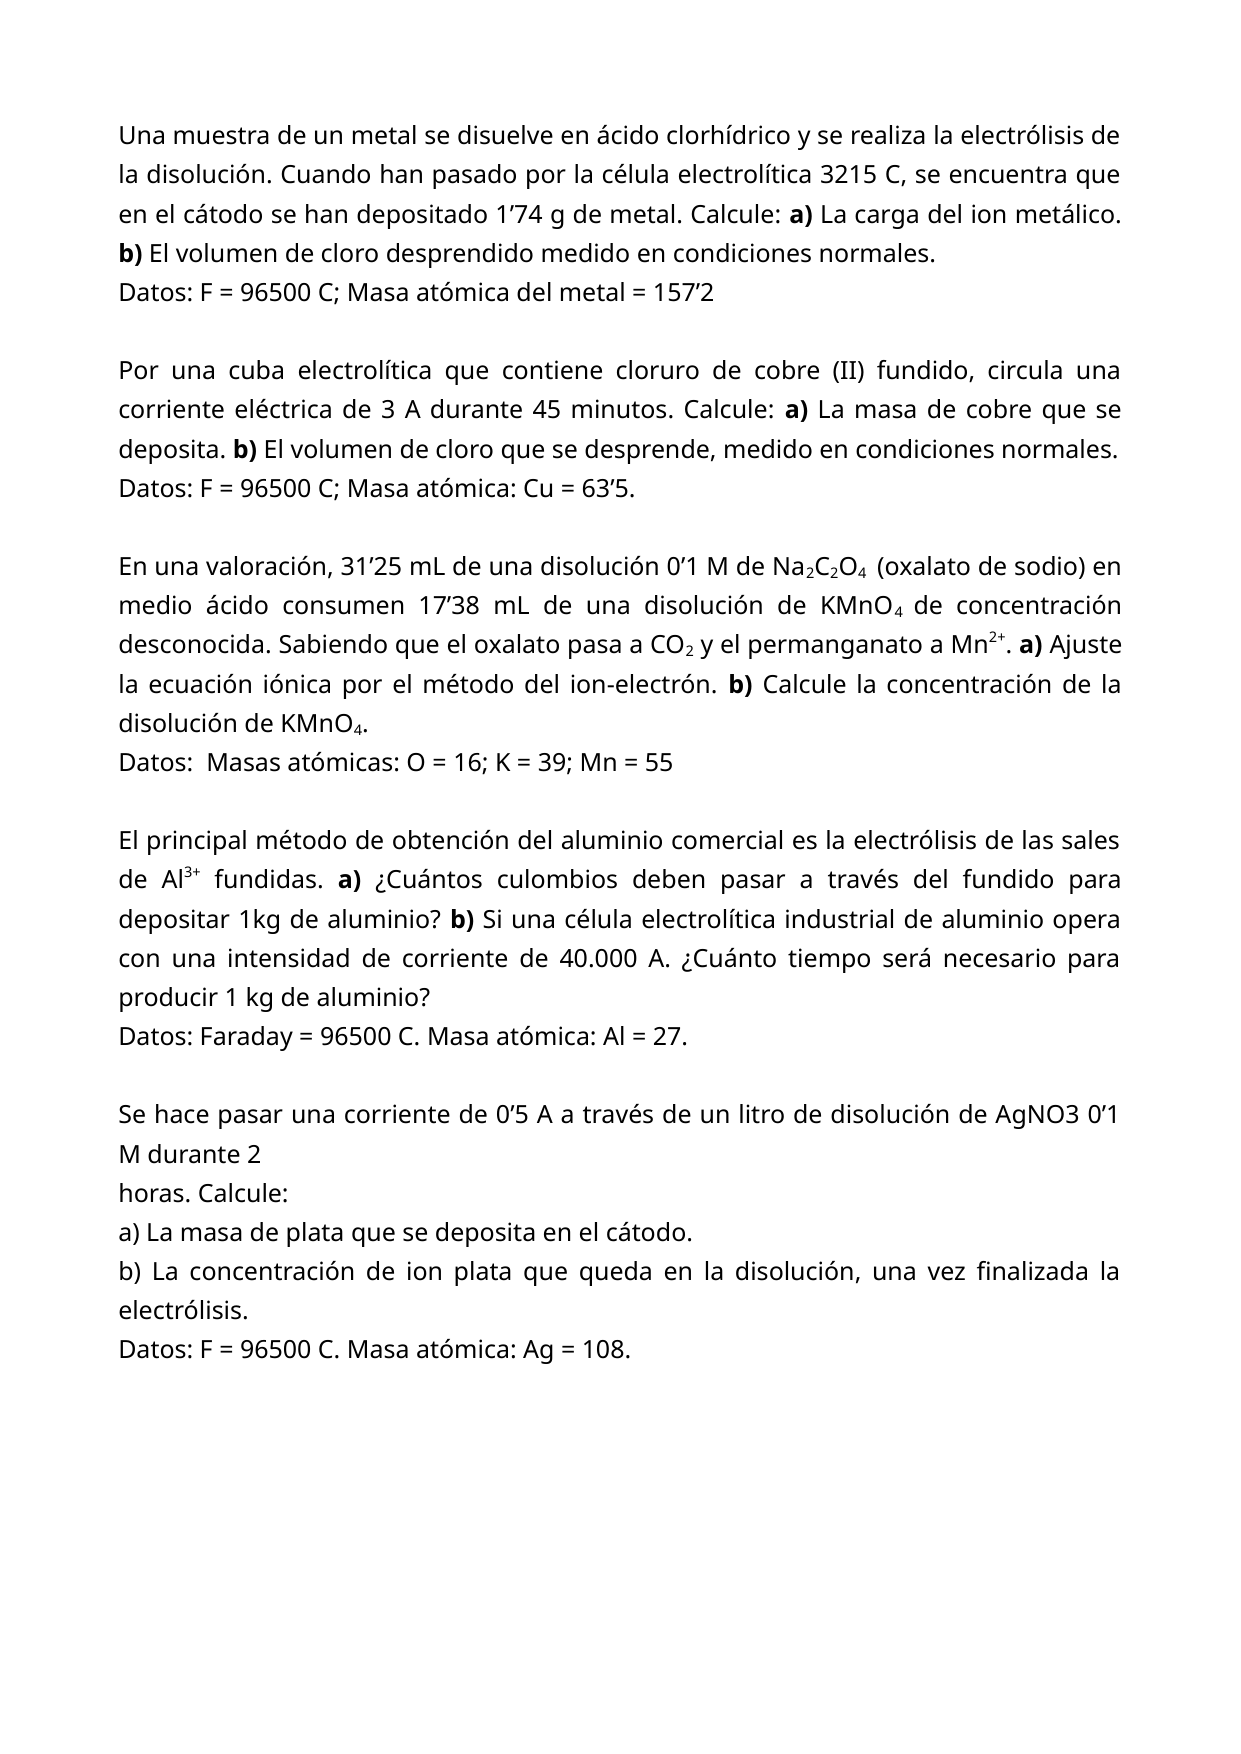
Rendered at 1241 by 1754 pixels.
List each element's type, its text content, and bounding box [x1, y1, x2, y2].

text Datos: Faraday = 96500 C. Masa atómica: Al = 27. [118, 1019, 1122, 1053]
text Datos: Masas atómicas: O = 16; K = 39; Mn = 55 [118, 745, 1122, 779]
text b) La concentración de ion plata que queda en la disolución, una vez finalizada la electrólisis. [118, 1254, 1122, 1327]
text Una muestra de un metal se disuelve en ácido clorhídrico y se realiza la electrólisis de la disolución. Cuando han pasado por la célula electrolítica 3215 C, se encuentra que en el cátodo se han depositado 1’74 g de metal. Calcule: a) La carga del ion metálico. b) El volumen de cloro desprendido medido en condiciones normales. [118, 118, 1122, 269]
text horas. Calcule: [118, 1176, 1122, 1209]
text Por una cuba electrolítica que contiene cloruro de cobre (II) fundido, circula una corriente eléctrica de 3 A durante 45 minutos. Calcule: a) La masa de cobre que se deposita. b) El volumen de cloro que se desprende, medido en condiciones normales. [118, 353, 1122, 465]
text El principal método de obtención del aluminio comercial es la electrólisis de las sales de Al3+ fundidas. a) ¿Cuántos culombios deben pasar a través del fundido para depositar 1kg de aluminio? b) Si una célula electrolítica industrial de aluminio opera con una intensidad de corriente de 40.000 A. ¿Cuánto tiempo será necesario para producir 1 kg de aluminio? [118, 823, 1122, 1014]
text Datos: F = 96500 C; Masa atómica: Cu = 63’5. [118, 471, 1122, 504]
text Datos: F = 96500 C. Masa atómica: Ag = 108. [118, 1332, 1122, 1366]
text a) La masa de plata que se deposita en el cátodo. [118, 1215, 1122, 1249]
text Datos: F = 96500 C; Masa atómica del metal = 157’2 [118, 275, 1122, 309]
text En una valoración, 31’25 mL de una disolución 0’1 M de Na2C2O4 (oxalato de sodio) en medio ácido consumen 17’38 mL de una disolución de KMnO4 de concentración desconocida. Sabiendo que el oxalato pasa a CO2 y el permanganato a Mn2+. a) Ajuste la ecuación iónica por el método del ion-electrón. b) Calcule la concentración de la disolución de KMnO4. [118, 549, 1122, 739]
text Se hace pasar una corriente de 0’5 A a través de un litro de disolución de AgNO3 0’1 M durante 2 [118, 1097, 1122, 1170]
